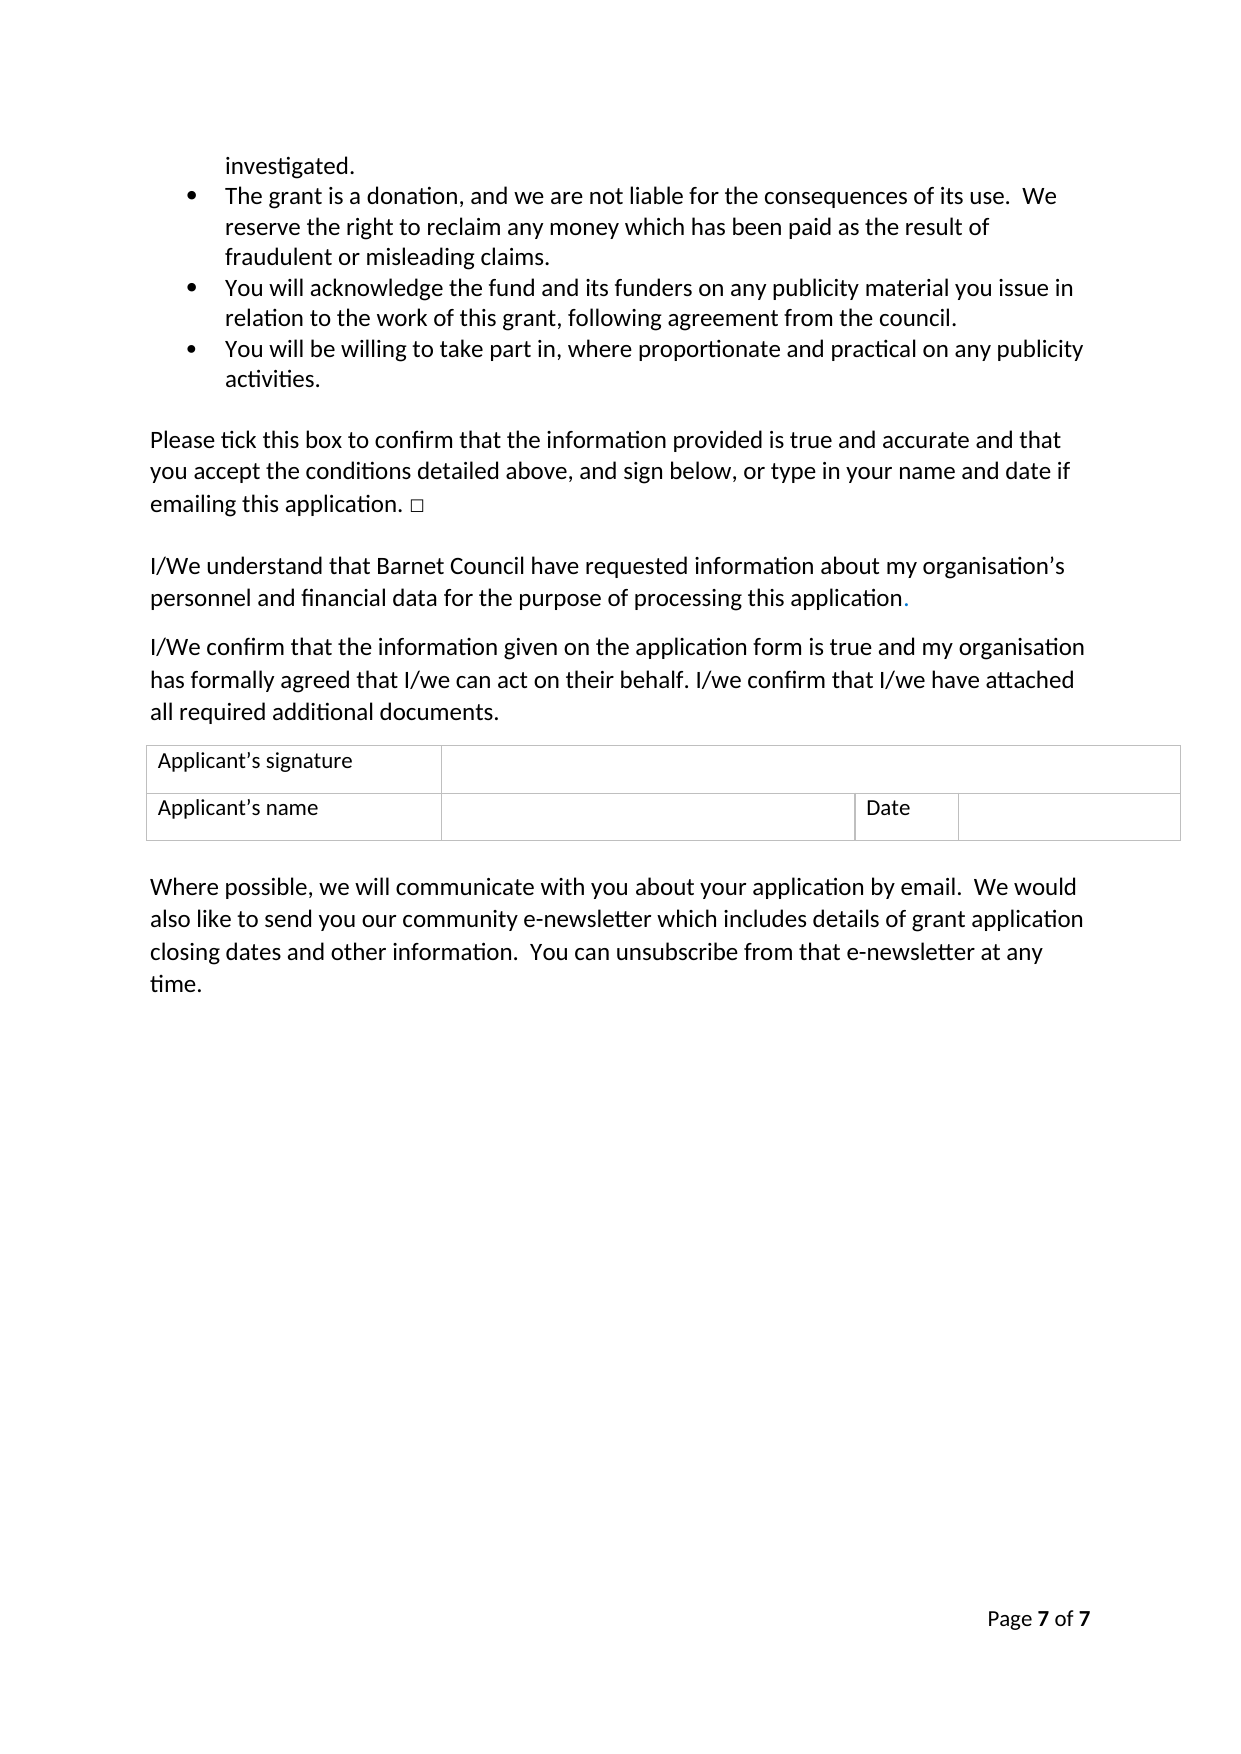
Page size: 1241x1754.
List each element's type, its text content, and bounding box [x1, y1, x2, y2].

table_header [442, 746, 1180, 792]
text Where possible, we will communicate with you about your application by email. We would also like to send you our community e-newsletter which includes details of grant application closing dates and other information. You can unsubscribe from that e-newsletter at any time. [150, 871, 1090, 999]
list You will be willing to take part in, where proportionate and practical on any publicity activities. [187, 333, 1090, 394]
list The grant is a donation, and we are not liable for the consequences of its use. We reserve the right to reclaim any money which has been paid as the result of fraudulent or misleading claims. [187, 181, 1090, 272]
table_cell [442, 794, 854, 840]
table_cell Applicant’s name [147, 794, 441, 840]
table_cell Date [856, 794, 958, 840]
text I/We understand that Barnet Council have requested information about my organisation’s personnel and financial data for the purpose of processing this application. [150, 550, 1090, 613]
text Please tick this box to confirm that the information provided is true and accurate and that you accept the conditions detailed above, and sign below, or type in your name and date if emailing this application. ☐ [150, 425, 1090, 520]
text I/We confirm that the information given on the application form is true and my organisation has formally agreed that I/we can act on their behalf. I/we confirm that I/we have attached all required additional documents. [150, 632, 1090, 727]
table_header Applicant’s signature [147, 746, 441, 792]
list You will acknowledge the fund and its funders on any publicity material you issue in relation to the work of this grant, following agreement from the council. [187, 272, 1090, 333]
table_cell [959, 794, 1180, 840]
list investigated. [187, 150, 1090, 181]
